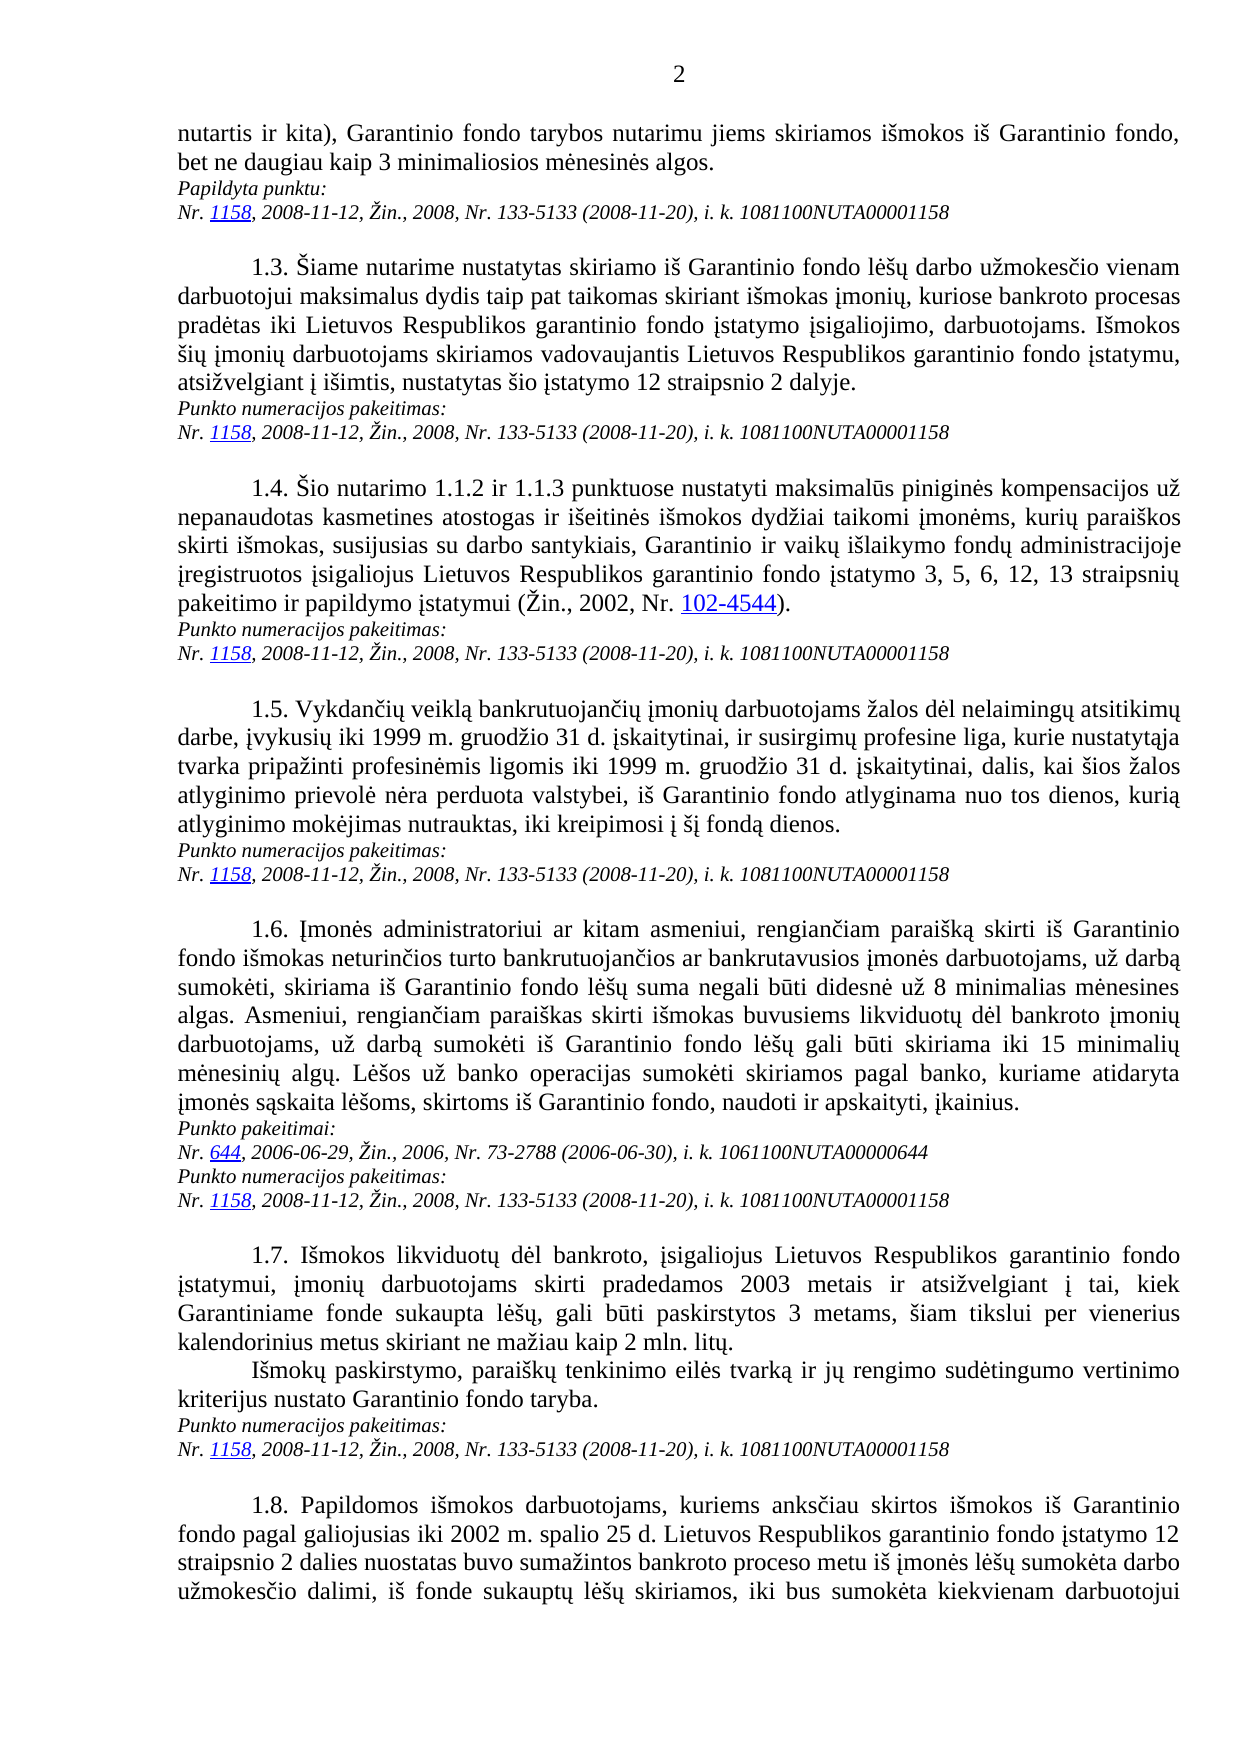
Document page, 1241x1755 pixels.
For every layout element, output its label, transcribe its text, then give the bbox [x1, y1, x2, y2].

text 1.8. Papildomos išmokos darbuotojams, kuriems anksčiau skirtos išmokos iš Garantinio fondo pagal galiojusias iki 2002 m. spalio 25 d. Lietuvos Respublikos garantinio fondo įstatymo 12 straipsnio 2 dalies nuostatas buvo sumažintos bankroto proceso metu iš įmonės lėšų sumokėta darbo užmokesčio dalimi, iš fonde sukauptų lėšų skiriamos, iki bus sumokėta kiekvienam darbuotojui [177, 1490, 1181, 1605]
text Punkto numeracijos pakeitimas: [177, 396, 1181, 420]
text Punkto numeracijos pakeitimas: [177, 1164, 1181, 1188]
text Punkto numeracijos pakeitimas: [177, 1413, 1181, 1437]
text Nr. 1158, 2008-11-12, Žin., 2008, Nr. 133-5133 (2008-11-20), i. k. 1081100NUTA00001158 [177, 1437, 1181, 1461]
text Punkto pakeitimai: [177, 1116, 1181, 1140]
text Papildyta punktu: [177, 176, 1181, 200]
text Nr. 1158, 2008-11-12, Žin., 2008, Nr. 133-5133 (2008-11-20), i. k. 1081100NUTA00001158 [177, 420, 1181, 444]
text Nr. 1158, 2008-11-12, Žin., 2008, Nr. 133-5133 (2008-11-20), i. k. 1081100NUTA00001158 [177, 641, 1181, 665]
text 1.3. Šiame nutarime nustatytas skiriamo iš Garantinio fondo lėšų darbo užmokesčio vienam darbuotojui maksimalus dydis taip pat taikomas skiriant išmokas įmonių, kuriose bankroto procesas pradėtas iki Lietuvos Respublikos garantinio fondo įstatymo įsigaliojimo, darbuotojams. Išmokos šių įmonių darbuotojams skiriamos vadovaujantis Lietuvos Respublikos garantinio fondo įstatymu, atsižvelgiant į išimtis, nustatytas šio įstatymo 12 straipsnio 2 dalyje. [177, 252, 1181, 396]
text Nr. 1158, 2008-11-12, Žin., 2008, Nr. 133-5133 (2008-11-20), i. k. 1081100NUTA00001158 [177, 862, 1181, 886]
text Nr. 644, 2006-06-29, Žin., 2006, Nr. 73-2788 (2006-06-30), i. k. 1061100NUTA00000644 [177, 1140, 1181, 1164]
text Punkto numeracijos pakeitimas: [177, 837, 1181, 862]
text 1.4. Šio nutarimo 1.1.2 ir 1.1.3 punktuose nustatyti maksimalūs piniginės kompensacijos už nepanaudotas kasmetines atostogas ir išeitinės išmokos dydžiai taikomi įmonėms, kurių paraiškos skirti išmokas, susijusias su darbo santykiais, Garantinio ir vaikų išlaikymo fondų administracijoje įregistruotos įsigaliojus Lietuvos Respublikos garantinio fondo įstatymo 3, 5, 6, 12, 13 straipsnių pakeitimo ir papildymo įstatymui (Žin., 2002, Nr. 102-4544). [177, 473, 1181, 617]
text Nr. 1158, 2008-11-12, Žin., 2008, Nr. 133-5133 (2008-11-20), i. k. 1081100NUTA00001158 [177, 200, 1181, 224]
text 1.6. Įmonės administratoriui ar kitam asmeniui, rengiančiam paraišką skirti iš Garantinio fondo išmokas neturinčios turto bankrutuojančios ar bankrutavusios įmonės darbuotojams, už darbą sumokėti, skiriama iš Garantinio fondo lėšų suma negali būti didesnė už 8 minimalias mėnesines algas. Asmeniui, rengiančiam paraiškas skirti išmokas buvusiems likviduotų dėl bankroto įmonių darbuotojams, už darbą sumokėti iš Garantinio fondo lėšų gali būti skiriama iki 15 minimalių mėnesinių algų. Lėšos už banko operacijas sumokėti skiriamos pagal banko, kuriame atidaryta įmonės sąskaita lėšoms, skirtoms iš Garantinio fondo, naudoti ir apskaityti, įkainius. [177, 914, 1181, 1116]
text Nr. 1158, 2008-11-12, Žin., 2008, Nr. 133-5133 (2008-11-20), i. k. 1081100NUTA00001158 [177, 1188, 1181, 1212]
text 1.7. Išmokos likviduotų dėl bankroto, įsigaliojus Lietuvos Respublikos garantinio fondo įstatymui, įmonių darbuotojams skirti pradedamos 2003 metais ir atsižvelgiant į tai, kiek Garantiniame fonde sukaupta lėšų, gali būti paskirstytos 3 metams, šiam tikslui per vienerius kalendorinius metus skiriant ne mažiau kaip 2 mln. litų. [177, 1241, 1181, 1356]
text Išmokų paskirstymo, paraiškų tenkinimo eilės tvarką ir jų rengimo sudėtingumo vertinimo kriterijus nustato Garantinio fondo taryba. [177, 1356, 1181, 1413]
text Punkto numeracijos pakeitimas: [177, 617, 1181, 641]
text 1.5. Vykdančių veiklą bankrutuojančių įmonių darbuotojams žalos dėl nelaimingų atsitikimų darbe, įvykusių iki 1999 m. gruodžio 31 d. įskaitytinai, ir susirgimų profesine liga, kurie nustatytąja tvarka pripažinti profesinėmis ligomis iki 1999 m. gruodžio 31 d. įskaitytinai, dalis, kai šios žalos atlyginimo prievolė nėra perduota valstybei, iš Garantinio fondo atlyginama nuo tos dienos, kurią atlyginimo mokėjimas nutrauktas, iki kreipimosi į šį fondą dienos. [177, 694, 1181, 837]
text nutartis ir kita), Garantinio fondo tarybos nutarimu jiems skiriamos išmokos iš Garantinio fondo, bet ne daugiau kaip 3 minimaliosios mėnesinės algos. [177, 118, 1181, 176]
